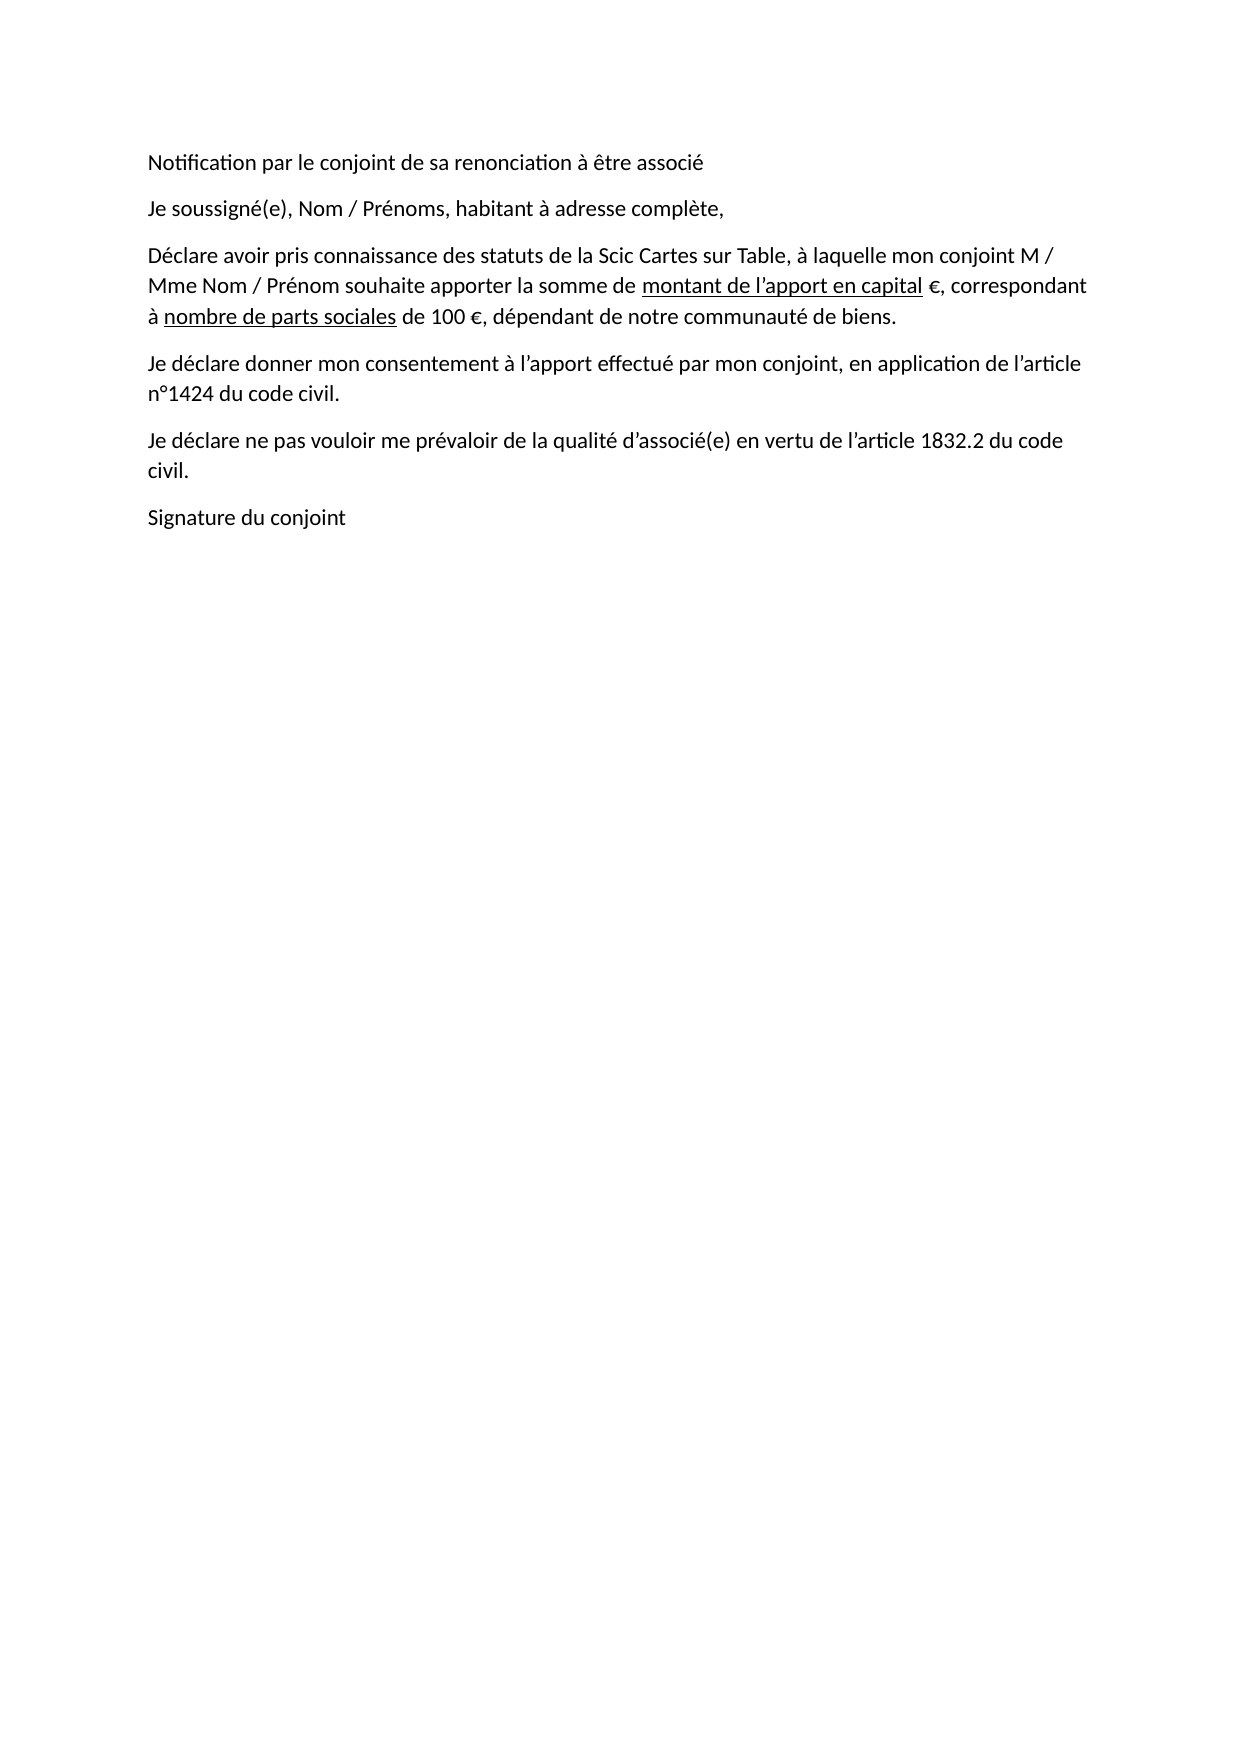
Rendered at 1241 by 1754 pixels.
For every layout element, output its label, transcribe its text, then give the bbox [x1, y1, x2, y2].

text Déclare avoir pris connaissance des statuts de la Scic Cartes sur Table, à laquelle mon conjoint M / Mme Nom / Prénom souhaite apporter la somme de montant de l’apport en capital €, correspondant à nombre de parts sociales de 100 €, dépendant de notre communauté de biens. [148, 241, 1093, 330]
text Signature du conjoint [148, 503, 1093, 531]
text Je soussigné(e), Nom / Prénoms, habitant à adresse complète, [148, 194, 1093, 222]
text Notification par le conjoint de sa renonciation à être associé [148, 148, 1093, 176]
text Je déclare ne pas vouloir me prévaloir de la qualité d’associé(e) en vertu de l’article 1832.2 du code civil. [148, 426, 1093, 484]
text Je déclare donner mon consentement à l’apport effectué par mon conjoint, en application de l’article n°1424 du code civil. [148, 349, 1093, 407]
